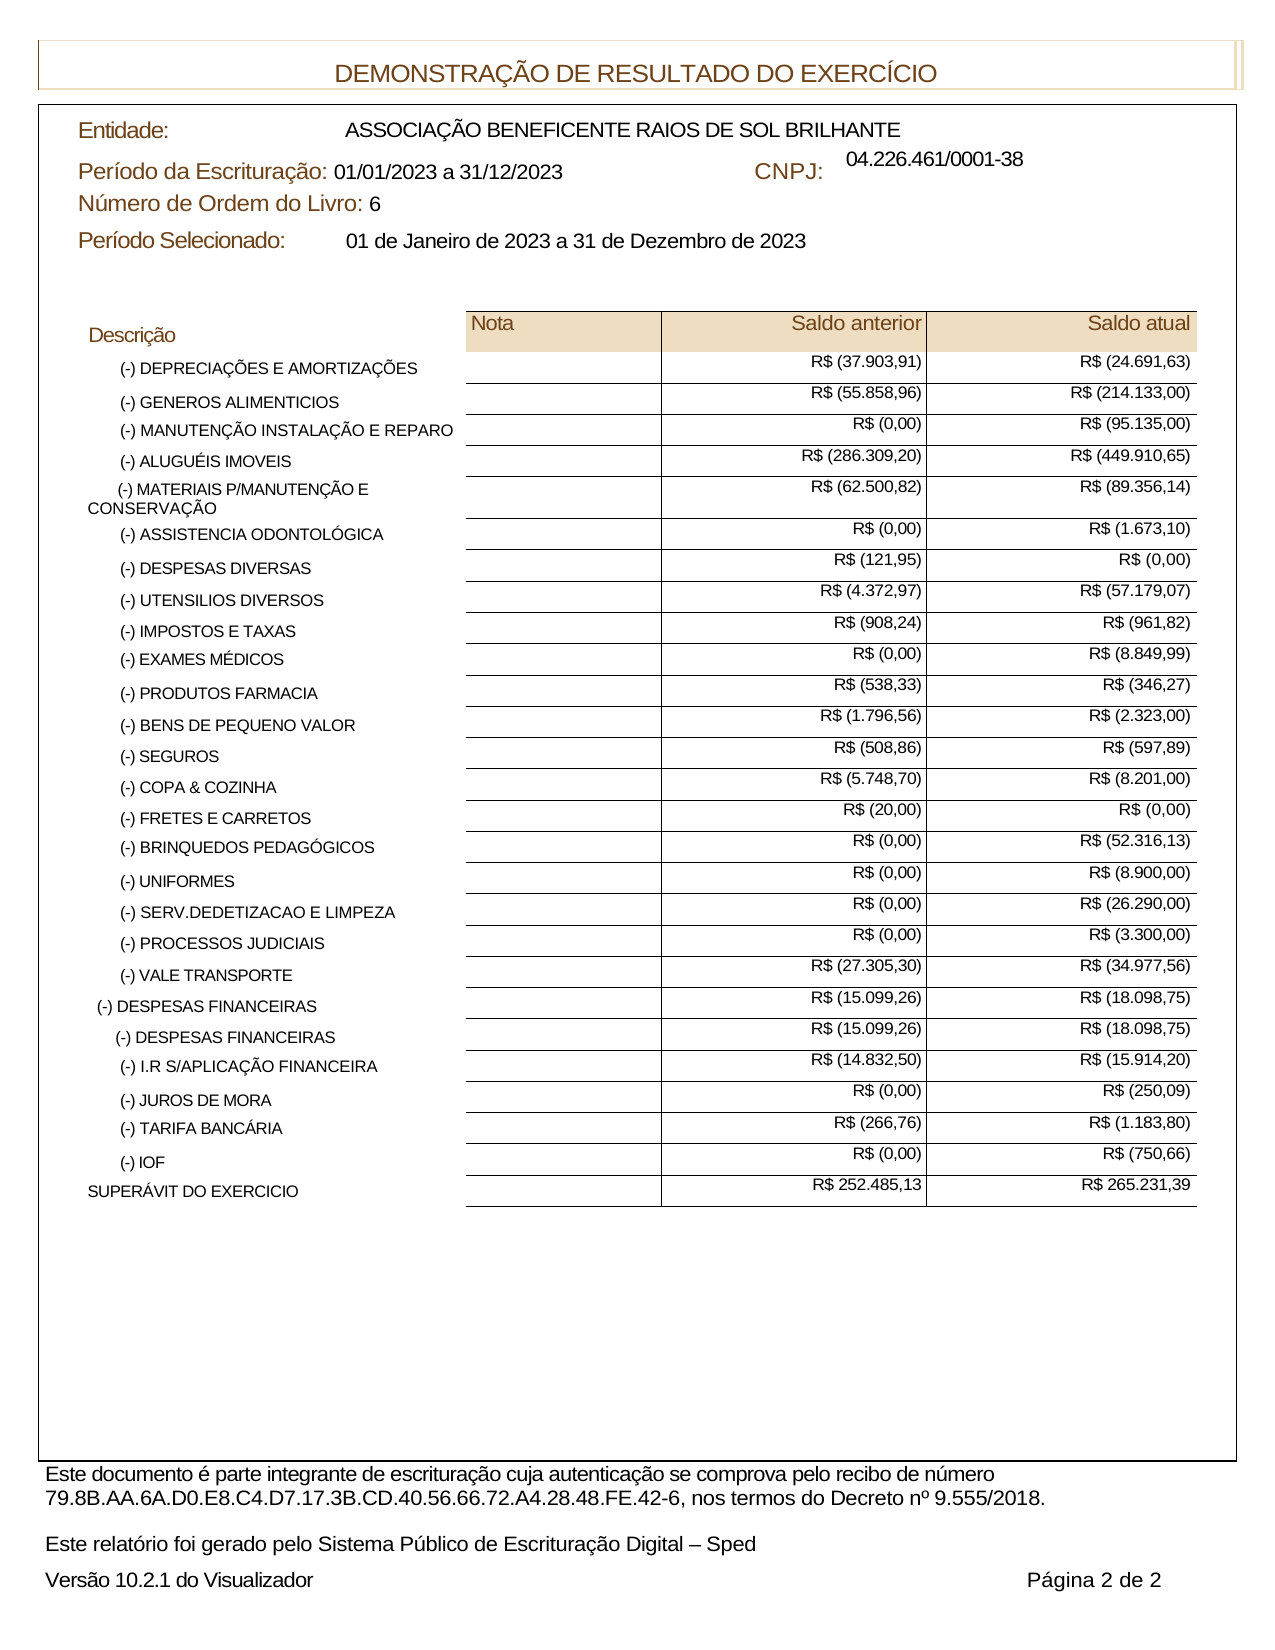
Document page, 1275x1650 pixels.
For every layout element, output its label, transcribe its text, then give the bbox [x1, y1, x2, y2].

table_cell R$ (250,09) [927, 1082, 1197, 1112]
table_cell R$ (55.858,96) [662, 384, 926, 413]
text [37, 95, 1236, 104]
table_cell R$ (15.914,20) [927, 1051, 1197, 1081]
table_cell [466, 769, 661, 799]
text (-) PROCESSOS JUDICIAIS [120, 934, 331, 953]
table_cell R$ (0,00) [927, 801, 1197, 831]
text (-) TARIFA BANCÁRIA [120, 1119, 290, 1138]
table_header Saldo anterior [662, 312, 926, 352]
text Período Selecionado: [78, 231, 294, 253]
table_cell R$ (62.500,82) [662, 477, 926, 518]
table_cell R$ (508,86) [662, 738, 926, 768]
table_cell [466, 801, 661, 831]
table_cell R$ (0,00) [662, 832, 926, 862]
text Período da Escrituração: 01/01/2023 a 31/12/2023 CNPJ: [78, 158, 824, 184]
text Entidade: [78, 120, 172, 143]
table_cell R$ (538,33) [662, 676, 926, 706]
text (-) BRINQUEDOS PEDAGÓGICOS [120, 837, 381, 857]
text (-) GENEROS ALIMENTICIOS [120, 392, 345, 412]
text (-) IOF [120, 1153, 168, 1172]
text SUPERÁVIT DO EXERCICIO [87, 1181, 307, 1201]
text Este relatório foi gerado pelo Sistema Público de Escrituração Digital – Sped [45, 1532, 1244, 1556]
text (-) BENS DE PEQUENO VALOR [120, 716, 363, 735]
table_cell R$ (286.309,20) [662, 446, 926, 476]
text (-) COPA & COZINHA [120, 778, 284, 797]
table_cell R$ (961,82) [927, 613, 1197, 643]
text (-) SEGUROS [120, 746, 223, 766]
table_cell R$ 252.485,13 [662, 1176, 926, 1206]
table_cell [466, 1082, 661, 1112]
table_cell R$ 265.231,39 [927, 1176, 1197, 1206]
table_cell R$ (214.133,00) [927, 384, 1197, 413]
text (-) MATERIAIS P/MANUTENÇÃO E CONSERVAÇÃO [87, 479, 384, 518]
text (-) I.R S/APLICAÇÃO FINANCEIRA [120, 1056, 384, 1076]
table_header Saldo atual [927, 312, 1197, 352]
text (-) DESPESAS FINANCEIRAS [97, 996, 323, 1016]
text [39, 105, 1236, 1460]
table_cell [466, 550, 661, 581]
table_cell R$ (14.832,50) [662, 1051, 926, 1081]
table_cell [466, 926, 661, 956]
table_cell R$ (0,00) [662, 519, 926, 549]
text (-) JUROS DE MORA [120, 1091, 280, 1110]
table_cell R$ (2.323,00) [927, 707, 1197, 737]
table_cell R$ (20,00) [662, 801, 926, 831]
table_cell [466, 1144, 661, 1174]
table_cell [466, 519, 661, 549]
text (-) UNIFORMES [120, 871, 240, 891]
table_cell R$ (0,00) [662, 1082, 926, 1112]
table_cell R$ (5.748,70) [662, 769, 926, 799]
table_cell R$ (266,76) [662, 1113, 926, 1143]
table_cell R$ (346,27) [927, 676, 1197, 706]
table_cell R$ (34.977,56) [927, 957, 1197, 987]
text 04.226.461/0001-38 [846, 149, 1031, 170]
table_cell [466, 644, 661, 674]
table_cell [466, 415, 661, 445]
text (-) VALE TRANSPORTE [120, 966, 301, 985]
text (-) DESPESAS DIVERSAS [120, 559, 319, 578]
table_cell R$ (37.903,91) [662, 352, 926, 382]
table_cell R$ (95.135,00) [927, 415, 1197, 445]
table_cell R$ (8.201,00) [927, 769, 1197, 799]
table_cell [466, 384, 661, 413]
text 01 de Janeiro de 2023 a 31 de Dezembro de 2023 [346, 232, 810, 252]
table_cell R$ (908,24) [662, 613, 926, 643]
table_cell R$ (8.900,00) [927, 863, 1197, 893]
text ASSOCIAÇÃO BENEFICENTE RAIOS DE SOL BRILHANTE [345, 118, 909, 142]
table_cell R$ (3.300,00) [927, 926, 1197, 956]
table_cell [466, 707, 661, 737]
table_cell R$ (1.673,10) [927, 519, 1197, 549]
text Versão 10.2.1 do Visualizador Página 2 de 2 [45, 1567, 1244, 1591]
table_cell R$ (15.099,26) [662, 988, 926, 1018]
text (-) PRODUTOS FARMACIA [120, 684, 326, 703]
table_cell R$ (0,00) [662, 1144, 926, 1174]
text (-) UTENSILIOS DIVERSOS [120, 591, 330, 610]
table_cell [466, 582, 661, 612]
table_cell R$ (24.691,63) [927, 352, 1197, 382]
table_cell [466, 1019, 661, 1049]
table_cell R$ (18.098,75) [927, 988, 1197, 1018]
table_cell [466, 957, 661, 987]
text (-) ASSISTENCIA ODONTOLÓGICA [120, 525, 392, 544]
table_cell [466, 1113, 661, 1143]
table_cell [466, 477, 661, 518]
text DEMONSTRAÇÃO DE RESULTADO DO EXERCÍCIO [39, 41, 1234, 88]
table_cell [466, 738, 661, 768]
table_cell R$ (0,00) [662, 863, 926, 893]
text (-) IMPOSTOS E TAXAS [120, 621, 303, 641]
table_cell R$ (597,89) [927, 738, 1197, 768]
table_cell R$ (121,95) [662, 550, 926, 581]
table_cell R$ (8.849,99) [927, 644, 1197, 674]
table_cell [466, 613, 661, 643]
text (-) ALUGUÉIS IMOVEIS [120, 452, 298, 471]
table_cell [466, 832, 661, 862]
table_cell R$ (26.290,00) [927, 894, 1197, 924]
table_cell [466, 676, 661, 706]
text Descrição [88, 323, 179, 347]
table_cell R$ (27.305,30) [662, 957, 926, 987]
table_cell R$ (15.099,26) [662, 1019, 926, 1049]
table_cell R$ (18.098,75) [927, 1019, 1197, 1049]
text (-) SERV.DEDETIZACAO E LIMPEZA [120, 903, 401, 922]
table_cell [466, 1051, 661, 1081]
table_cell [466, 352, 661, 382]
table_cell R$ (449.910,65) [927, 446, 1197, 476]
table_cell [466, 863, 661, 893]
text (-) EXAMES MÉDICOS [120, 650, 292, 669]
table_cell R$ (750,66) [927, 1144, 1197, 1174]
table_cell R$ (0,00) [927, 550, 1197, 581]
text (-) FRETES E CARRETOS [120, 809, 318, 828]
table_cell [466, 894, 661, 924]
table_cell R$ (1.796,56) [662, 707, 926, 737]
text (-) DESPESAS FINANCEIRAS [115, 1028, 342, 1047]
table_cell [466, 1176, 661, 1206]
table_cell R$ (0,00) [662, 415, 926, 445]
table_cell R$ (57.179,07) [927, 582, 1197, 612]
table_cell [466, 988, 661, 1018]
table_cell R$ (4.372,97) [662, 582, 926, 612]
text Número de Ordem do Livro: 6 [78, 193, 389, 216]
text (-) DEPRECIAÇÕES E AMORTIZAÇÕES [120, 358, 426, 378]
table_cell R$ (0,00) [662, 894, 926, 924]
table_header Nota [466, 312, 661, 352]
table_cell R$ (0,00) [662, 926, 926, 956]
text Este documento é parte integrante de escrituração cuja autenticação se comprova pelo recibo de número 79.8B.AA.6A.D0.E8.C4.D7.17.3B.CD.40.56.66.72.A4.28.48.FE.42-6, nos termos do Decreto nº 9.555/2018. [45, 1462, 1049, 1510]
table_cell R$ (0,00) [662, 644, 926, 674]
table_cell R$ (1.183,80) [927, 1113, 1197, 1143]
text (-) MANUTENÇÃO INSTALAÇÃO E REPARO [120, 421, 459, 440]
table_cell [466, 446, 661, 476]
table_cell R$ (89.356,14) [927, 477, 1197, 518]
table_cell R$ (52.316,13) [927, 832, 1197, 862]
